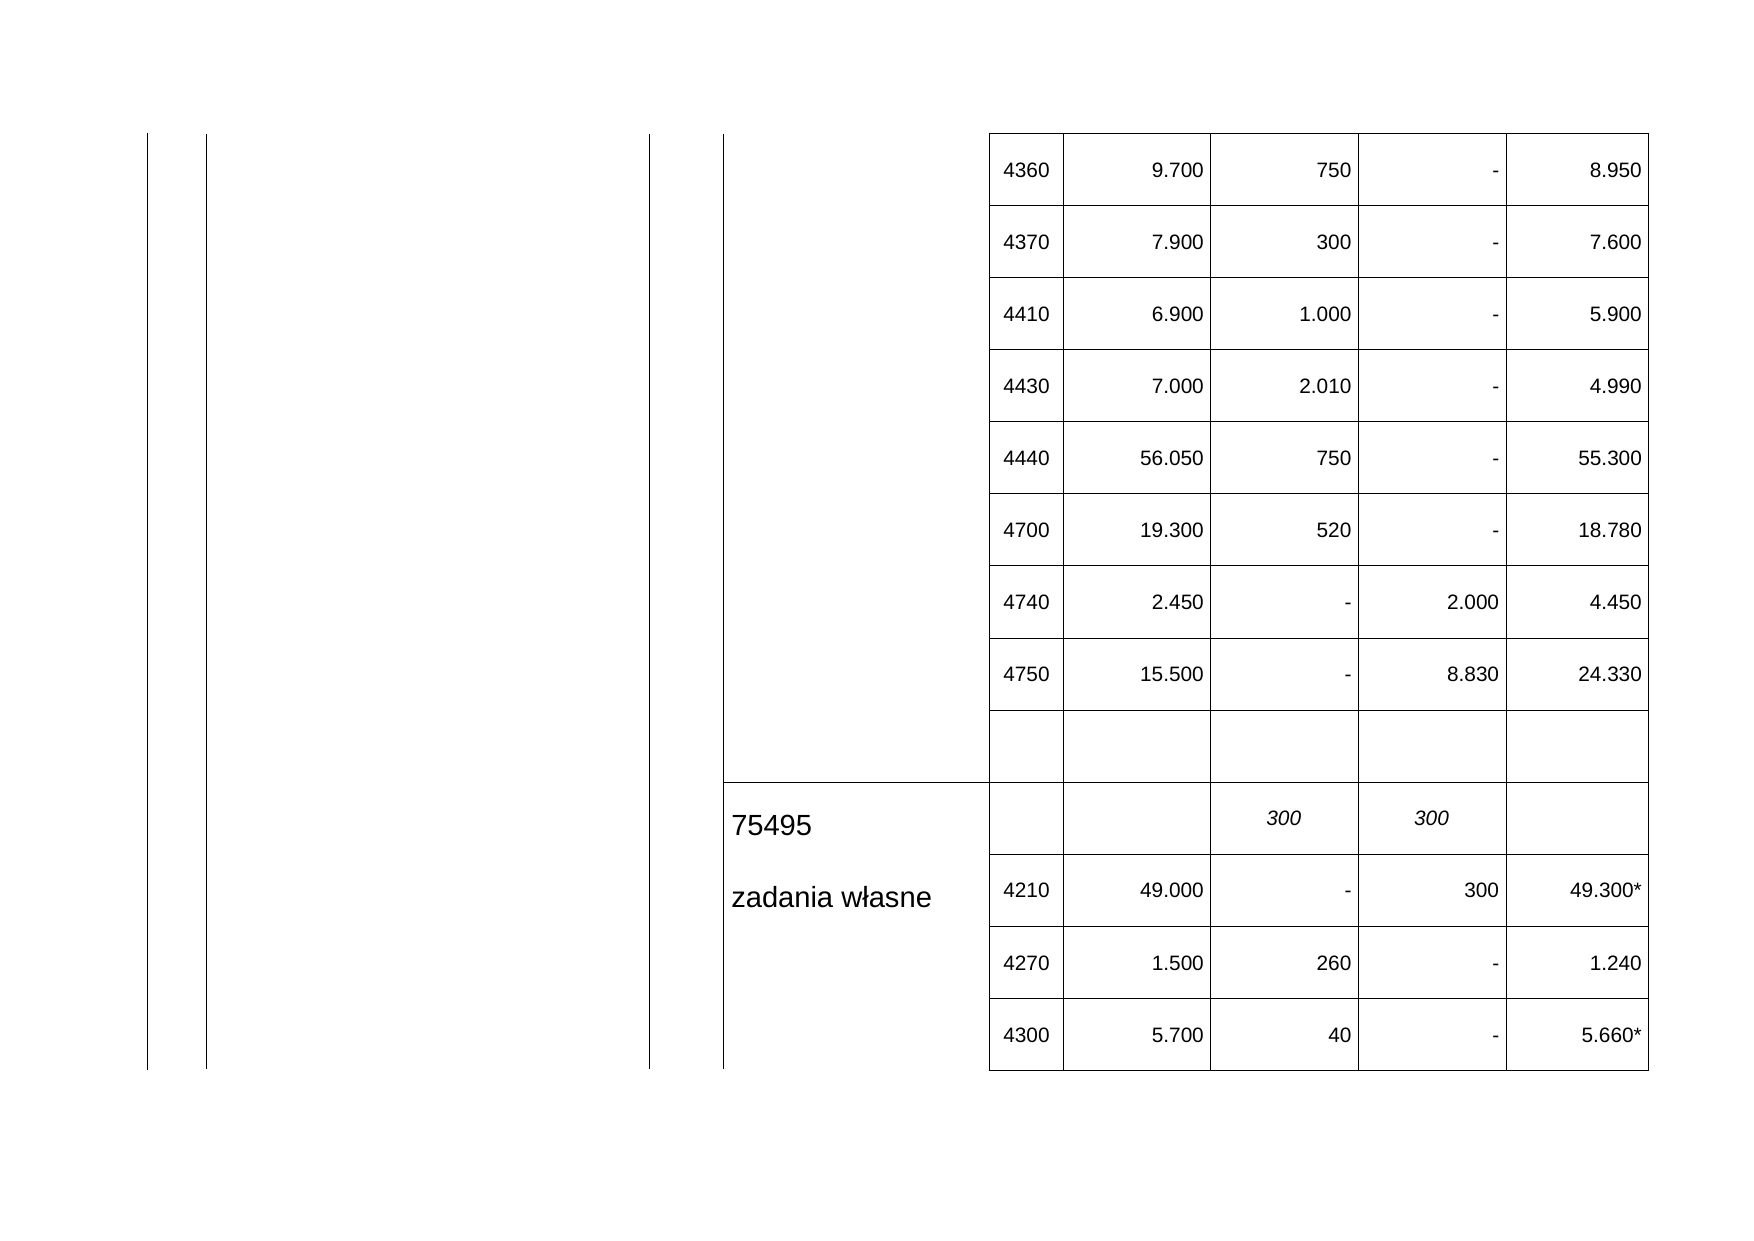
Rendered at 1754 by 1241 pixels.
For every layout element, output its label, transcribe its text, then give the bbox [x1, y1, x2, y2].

table_cell 4210 [990, 855, 1063, 926]
table_cell 18.780 [1507, 494, 1648, 565]
table_cell - [1359, 134, 1506, 205]
table_cell [207, 782, 649, 854]
table_cell [650, 205, 723, 277]
table_cell [207, 205, 649, 277]
table_cell 7.600 [1507, 206, 1648, 277]
table_cell [650, 565, 723, 637]
table_cell 1.000 [1211, 278, 1358, 349]
table_cell 2.000 [1359, 566, 1506, 637]
table_cell [724, 133, 989, 205]
table_cell - [1211, 566, 1358, 637]
table_cell [650, 998, 724, 1070]
table_cell [724, 565, 989, 637]
table_cell [1064, 711, 1210, 782]
table_cell [650, 421, 723, 493]
table_cell - [1359, 927, 1506, 998]
table_cell 4370 [990, 206, 1063, 277]
table_cell 7.900 [1064, 206, 1210, 277]
table_cell 24.330 [1507, 639, 1648, 709]
table_cell 4740 [990, 566, 1063, 637]
table_cell [207, 854, 649, 926]
table_cell 4750 [990, 639, 1063, 709]
table_cell [650, 854, 723, 926]
table_cell 2.450 [1064, 566, 1210, 637]
table_cell 750 [1211, 422, 1358, 493]
table_cell [148, 710, 206, 782]
table_cell [1359, 711, 1506, 782]
table_cell 520 [1211, 494, 1358, 565]
table_cell [207, 926, 649, 998]
table_cell - [1359, 999, 1506, 1070]
table_cell [207, 493, 649, 565]
table_cell 49.300* [1507, 855, 1648, 926]
table_cell 9.700 [1064, 134, 1210, 205]
table_cell - [1359, 422, 1506, 493]
table_cell - [1359, 278, 1506, 349]
table_cell [148, 998, 207, 1070]
table_cell [650, 710, 723, 782]
table_cell 300 [1359, 783, 1506, 854]
table_cell 4440 [990, 422, 1063, 493]
table_cell 4300 [990, 999, 1063, 1070]
table_cell [148, 421, 206, 493]
table_cell [1507, 783, 1648, 854]
table_cell 1.500 [1064, 927, 1210, 998]
table_cell [148, 638, 206, 709]
table_cell [650, 133, 723, 205]
table_cell [207, 421, 649, 493]
table_cell [1064, 783, 1210, 854]
table_cell [650, 349, 723, 421]
table_cell [207, 710, 649, 782]
table_cell 300 [1359, 855, 1506, 926]
table_cell [148, 205, 206, 277]
table_cell [724, 710, 989, 782]
table_cell 4410 [990, 278, 1063, 349]
table_cell [207, 565, 649, 637]
table_cell [207, 998, 650, 1070]
table_cell 6.900 [1064, 278, 1210, 349]
table_cell 5.660* [1507, 999, 1648, 1070]
table_cell [650, 277, 723, 349]
table_cell 4.450 [1507, 566, 1648, 637]
table_cell - [1211, 639, 1358, 709]
table_cell [650, 782, 723, 854]
table_cell [148, 493, 206, 565]
table_cell [148, 277, 206, 349]
table_cell 55.300 [1507, 422, 1648, 493]
table_cell 7.000 [1064, 350, 1210, 421]
table_cell [724, 493, 989, 565]
table_cell 2.010 [1211, 350, 1358, 421]
table_cell 49.000 [1064, 855, 1210, 926]
table_cell [724, 421, 989, 493]
table_cell 8.830 [1359, 639, 1506, 709]
table_cell 4430 [990, 350, 1063, 421]
table_cell [207, 638, 649, 709]
table_cell [650, 493, 723, 565]
table_cell [207, 349, 649, 421]
table_cell 300 [1211, 206, 1358, 277]
table_cell [148, 133, 206, 205]
table_cell [724, 205, 989, 277]
table_cell [724, 349, 989, 421]
table_cell [990, 783, 1063, 854]
table_cell [148, 854, 206, 926]
table_cell 56.050 [1064, 422, 1210, 493]
table_cell - [1359, 494, 1506, 565]
table_cell [207, 277, 649, 349]
table_cell [148, 349, 206, 421]
table_cell [148, 926, 206, 998]
table_cell [724, 926, 989, 998]
table_cell 750 [1211, 134, 1358, 205]
table_cell zadania własne [724, 854, 989, 926]
table_cell 8.950 [1507, 134, 1648, 205]
table_cell [148, 565, 206, 637]
table_cell 5.900 [1507, 278, 1648, 349]
table_cell 4270 [990, 927, 1063, 998]
table_cell 260 [1211, 927, 1358, 998]
table_cell [724, 998, 989, 1070]
table_cell [724, 638, 989, 709]
table_cell 5.700 [1064, 999, 1210, 1070]
table_cell 4700 [990, 494, 1063, 565]
table_cell 1.240 [1507, 927, 1648, 998]
table_cell [724, 277, 989, 349]
table_cell 15.500 [1064, 639, 1210, 709]
table_cell [148, 782, 206, 854]
table_cell 300 [1211, 783, 1358, 854]
table_cell 19.300 [1064, 494, 1210, 565]
table_cell [207, 133, 649, 205]
table_cell - [1359, 350, 1506, 421]
table_cell [650, 638, 723, 709]
table_cell - [1359, 206, 1506, 277]
table_cell [650, 926, 723, 998]
table_cell [1507, 711, 1648, 782]
table_cell 40 [1211, 999, 1358, 1070]
table_cell 4.990 [1507, 350, 1648, 421]
table_cell - [1211, 855, 1358, 926]
table_cell [990, 711, 1063, 782]
table_cell 4360 [990, 134, 1063, 205]
table_cell [1211, 711, 1358, 782]
table_cell 75495 [724, 783, 989, 854]
